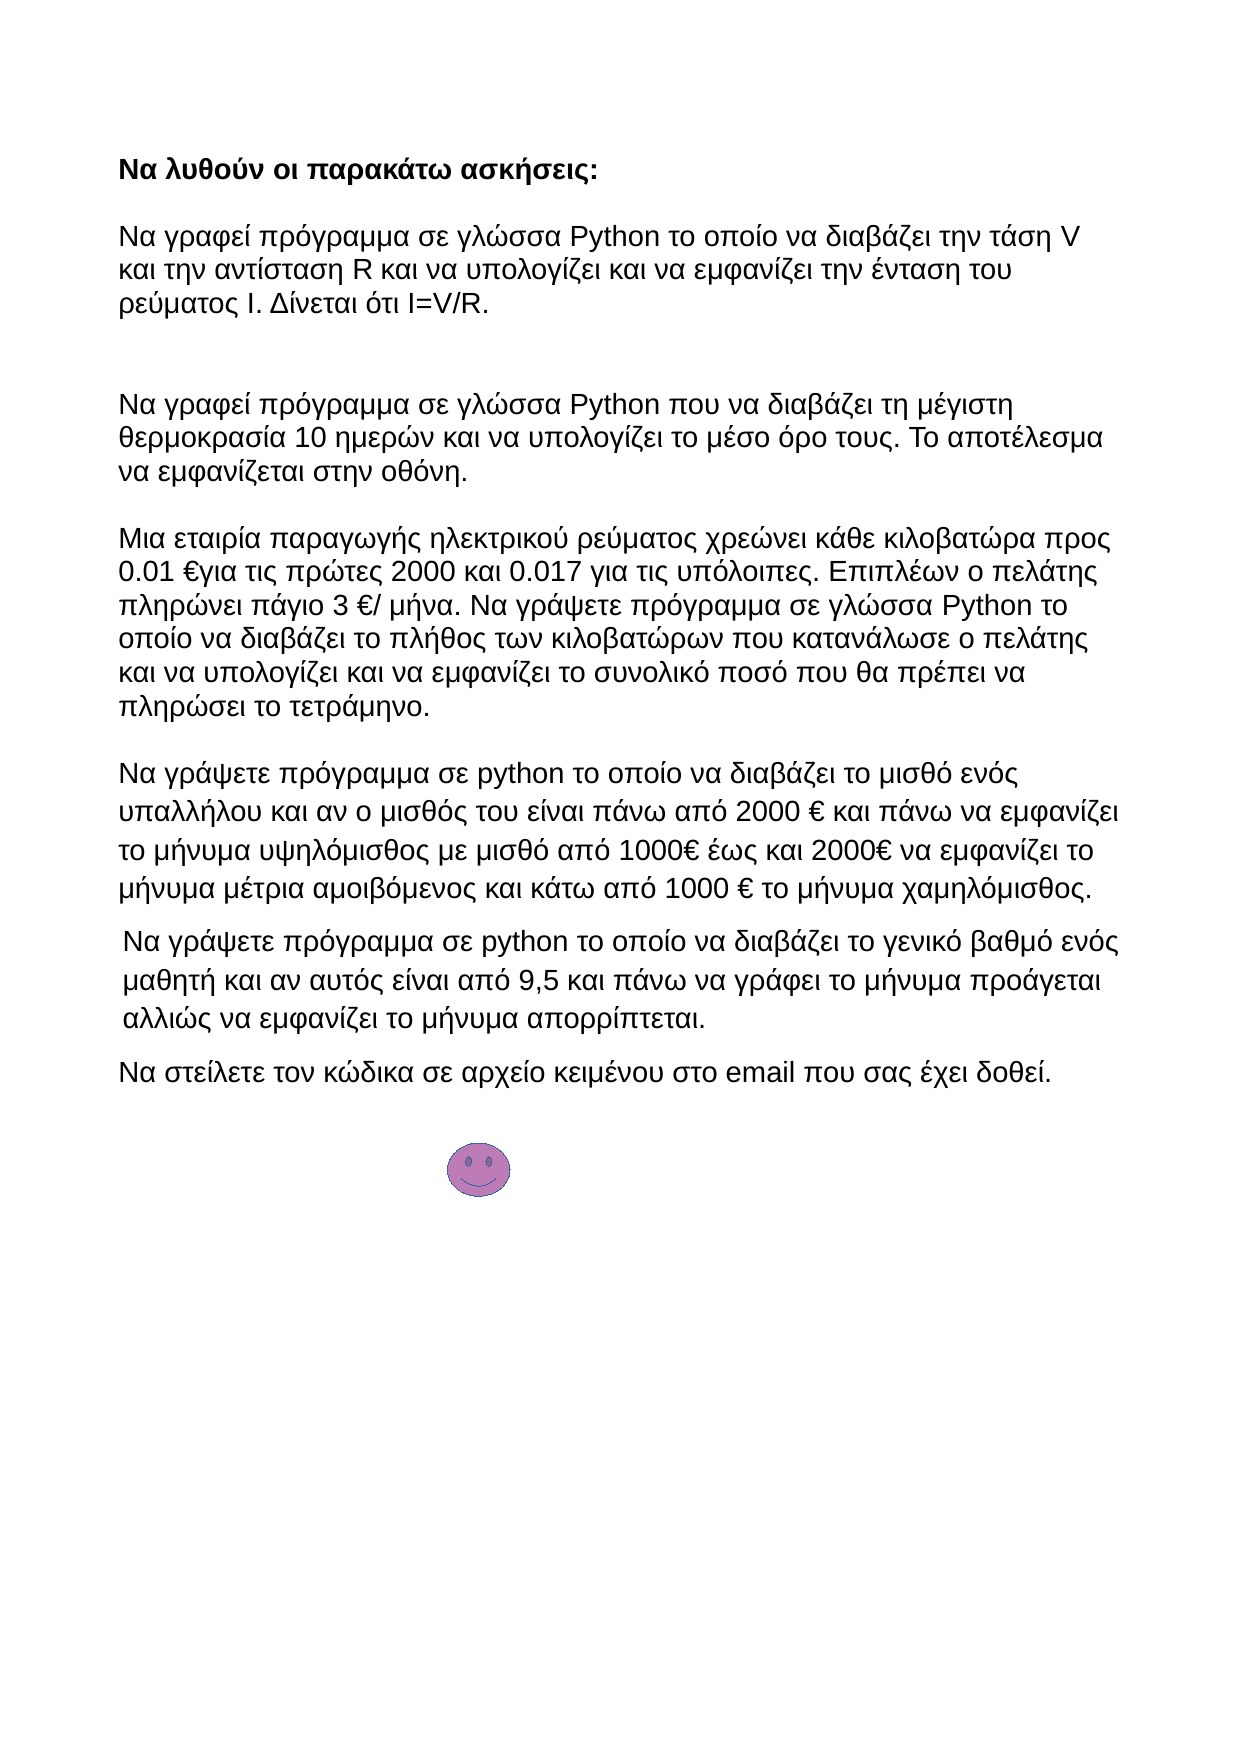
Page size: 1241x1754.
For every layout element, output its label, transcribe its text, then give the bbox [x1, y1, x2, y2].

text Να στείλετε τον κώδικα σε αρχείο κειμένου στο email που σας έχει δοθεί. [118, 1054, 1122, 1088]
text Να γραφεί πρόγραμμα σε γλώσσα Python το οποίο να διαβάζει την τάση V και την αντίσταση R και να υπολογίζει και να εμφανίζει την ένταση του ρεύματος Ι. Δίνεται ότι Ι=V/R. [118, 219, 1122, 319]
text Μια εταιρία παραγωγής ηλεκτρικού ρεύματος χρεώνει κάθε κιλοβατώρα προς 0.01 €για τις πρώτες 2000 και 0.017 για τις υπόλοιπες. Επιπλέων ο πελάτης πληρώνει πάγιο 3 €/ μήνα. Να γράψετε πρόγραμμα σε γλώσσα Python το οποίο να διαβάζει το πλήθος των κιλοβατώρων που κατανάλωσε ο πελάτης και να υπολογίζει και να εμφανίζει το συνολικό ποσό που θα πρέπει να πληρώσει το τετράμηνο. [118, 521, 1122, 722]
text Να γραφεί πρόγραμμα σε γλώσσα Python που να διαβάζει τη μέγιστη θερμοκρασία 10 ημερών και να υπολογίζει το μέσο όρο τους. Το αποτέλεσμα να εμφανίζεται στην οθόνη. [118, 387, 1122, 487]
text Να λυθούν οι παρακάτω ασκήσεις: [118, 152, 1122, 185]
text Να γράψετε πρόγραμμα σε python το οποίο να διαβάζει το μισθό ενός υπαλλήλου και αν ο μισθός του είναι πάνω από 2000 € και πάνω να εμφανίζει το μήνυμα υψηλόμισθος με μισθό από 1000€ έως και 2000€ να εμφανίζει το μήνυμα μέτρια αμοιβόμενος και κάτω από 1000 € το μήνυμα χαμηλόμισθος. [118, 756, 1122, 905]
list Να γράψετε πρόγραμμα σε python το οποίο να διαβάζει το γενικό βαθμό ενός μαθητή και αν αυτός είναι από 9,5 και πάνω να γράφει το μήνυμα προάγεται αλλιώς να εμφανίζει το μήνυμα απορρίπτεται. [40, 924, 1122, 1035]
